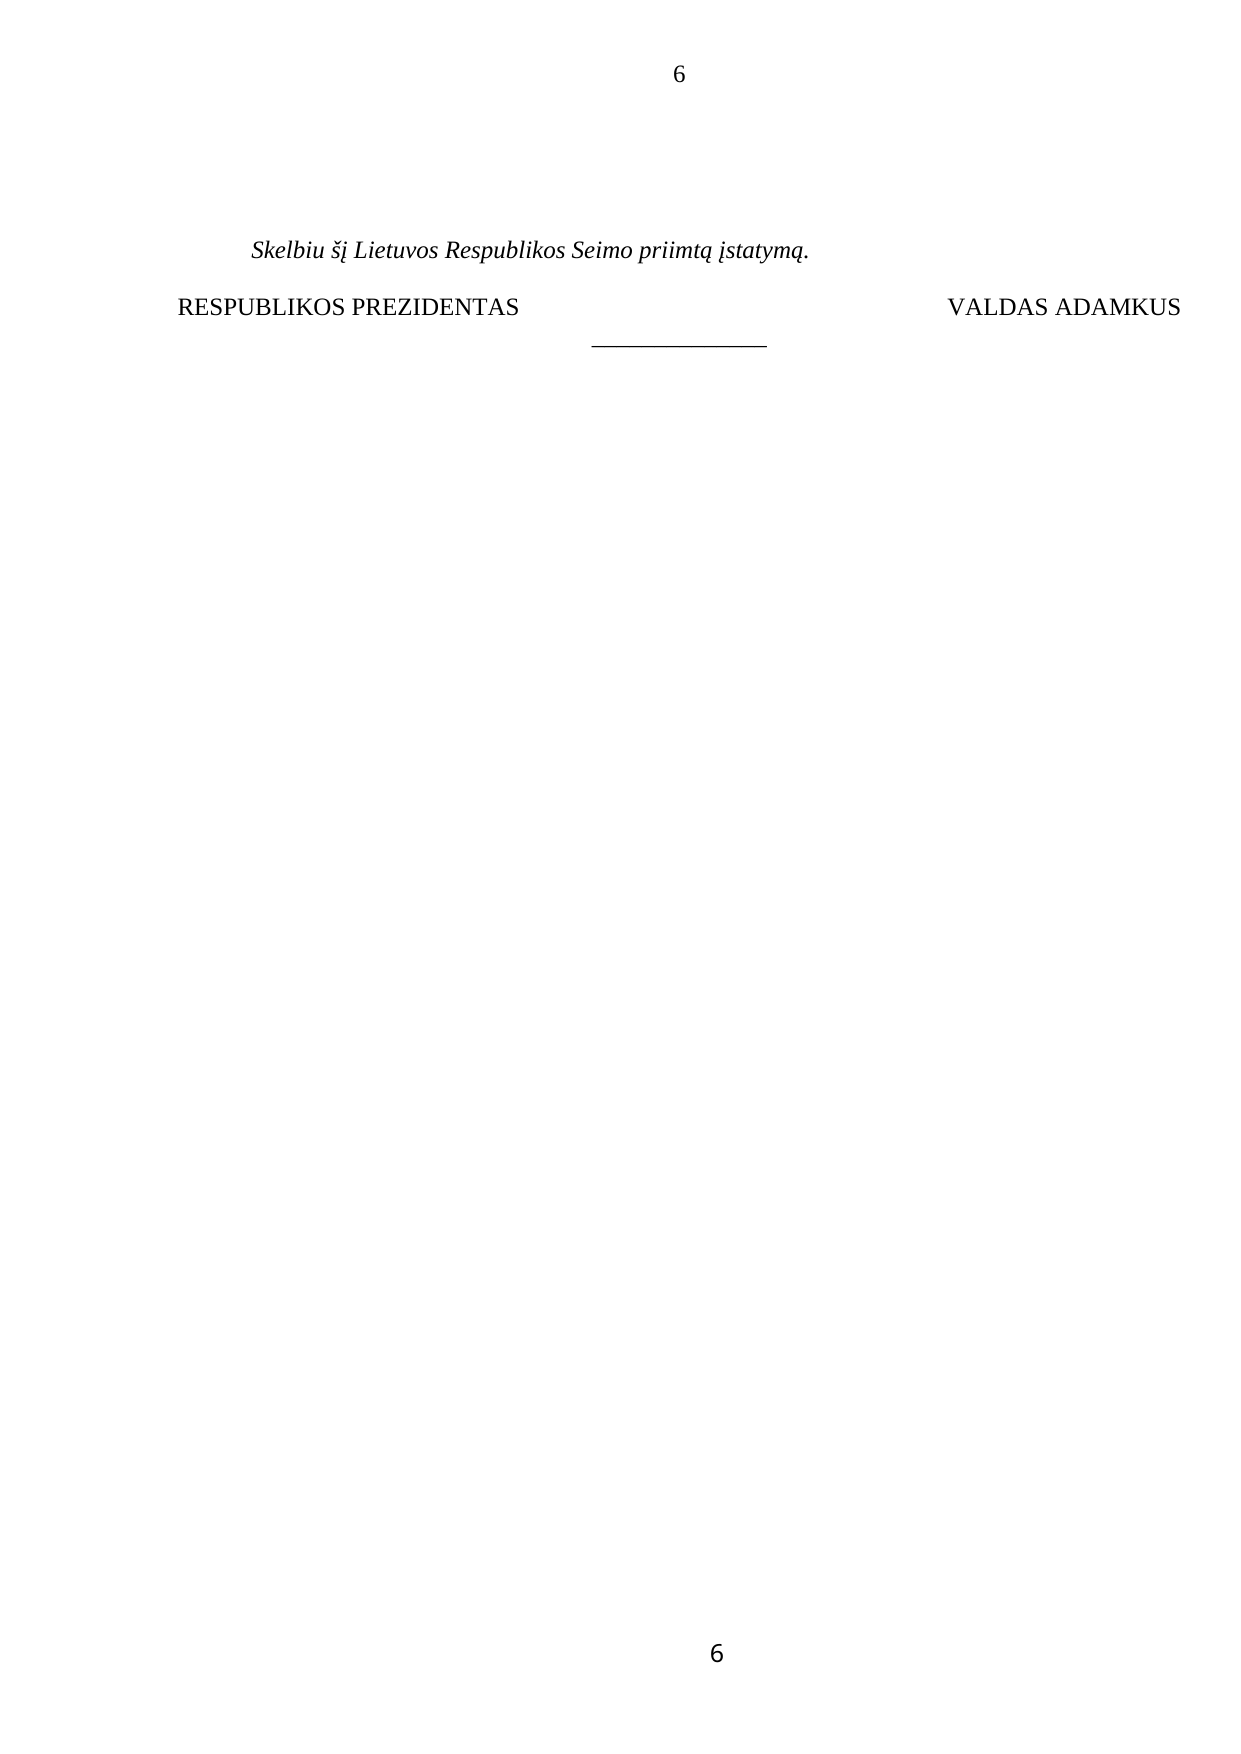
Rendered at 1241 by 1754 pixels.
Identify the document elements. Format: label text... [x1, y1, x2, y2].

text RESPUBLIKOS PREZIDENTAS VALDAS ADAMKUS [177, 292, 1181, 321]
text Skelbiu šį Lietuvos Respublikos Seimo priimtą įstatymą. [177, 235, 1181, 263]
text ______________ [177, 321, 1181, 350]
